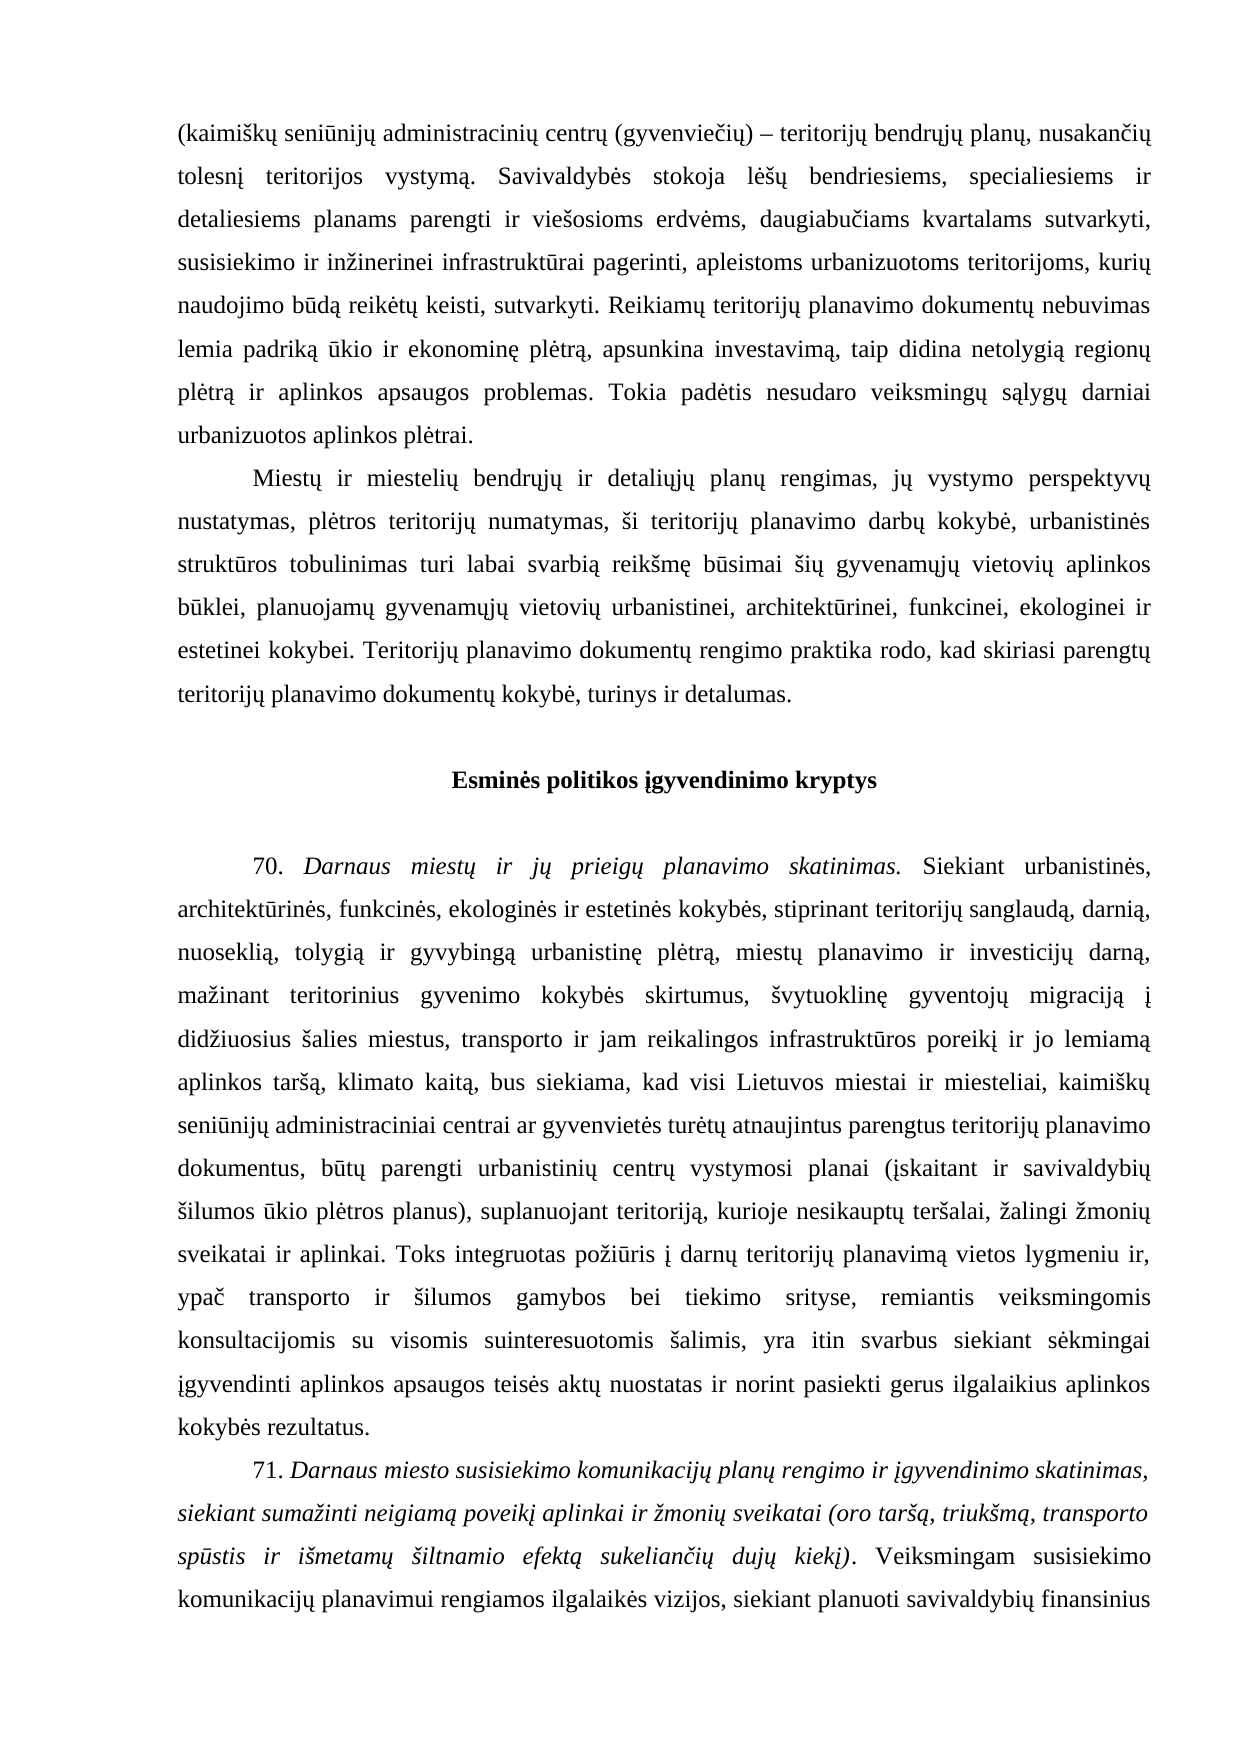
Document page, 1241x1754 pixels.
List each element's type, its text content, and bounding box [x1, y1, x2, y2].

text 71. Darnaus miesto susisiekimo komunikacijų planų rengimo ir įgyvendinimo skatinimas, siekiant sumažinti neigiamą poveikį aplinkai ir žmonių sveikatai (oro taršą, triukšmą, transporto spūstis ir išmetamų šiltnamio efektą sukeliančių dujų kiekį). Veiksmingam susisiekimo komunikacijų planavimui rengiamos ilgalaikės vizijos, siekiant planuoti savivaldybių finansinius [177, 1455, 1152, 1613]
text 70. Darnaus miestų ir jų prieigų planavimo skatinimas. Siekiant urbanistinės, architektūrinės, funkcinės, ekologinės ir estetinės kokybės, stiprinant teritorijų sanglaudą, darnią, nuoseklią, tolygią ir gyvybingą urbanistinę plėtrą, miestų planavimo ir investicijų darną, mažinant teritorinius gyvenimo kokybės skirtumus, švytuoklinę gyventojų migraciją į didžiuosius šalies miestus, transporto ir jam reikalingos infrastruktūros poreikį ir jo lemiamą aplinkos taršą, klimato kaitą, bus siekiama, kad visi Lietuvos miestai ir miesteliai, kaimiškų seniūnijų administraciniai centrai ar gyvenvietės turėtų atnaujintus parengtus teritorijų planavimo dokumentus, būtų parengti urbanistinių centrų vystymosi planai (įskaitant ir savivaldybių šilumos ūkio plėtros planus), suplanuojant teritoriją, kurioje nesikauptų teršalai, žalingi žmonių sveikatai ir aplinkai. Toks integruotas požiūris į darnų teritorijų planavimą vietos lygmeniu ir, ypač transporto ir šilumos gamybos bei tiekimo srityse, remiantis veiksmingomis konsultacijomis su visomis suinteresuotomis šalimis, yra itin svarbus siekiant sėkmingai įgyvendinti aplinkos apsaugos teisės aktų nuostatas ir norint pasiekti gerus ilgalaikius aplinkos kokybės rezultatus. [177, 851, 1152, 1441]
text Esminės politikos įgyvendinimo kryptys [177, 765, 1152, 794]
text (kaimiškų seniūnijų administracinių centrų (gyvenviečių) – teritorijų bendrųjų planų, nusakančių tolesnį teritorijos vystymą. Savivaldybės stokoja lėšų bendriesiems, specialiesiems ir detaliesiems planams parengti ir viešosioms erdvėms, daugiabučiams kvartalams sutvarkyti, susisiekimo ir inžinerinei infrastruktūrai pagerinti, apleistoms urbanizuotoms teritorijoms, kurių naudojimo būdą reikėtų keisti, sutvarkyti. Reikiamų teritorijų planavimo dokumentų nebuvimas lemia padriką ūkio ir ekonominę plėtrą, apsunkina investavimą, taip didina netolygią regionų plėtrą ir aplinkos apsaugos problemas. Tokia padėtis nesudaro veiksmingų sąlygų darniai urbanizuotos aplinkos plėtrai. [177, 118, 1152, 449]
text Miestų ir miestelių bendrųjų ir detaliųjų planų rengimas, jų vystymo perspektyvų nustatymas, plėtros teritorijų numatymas, ši teritorijų planavimo darbų kokybė, urbanistinės struktūros tobulinimas turi labai svarbią reikšmę būsimai šių gyvenamųjų vietovių aplinkos būklei, planuojamų gyvenamųjų vietovių urbanistinei, architektūrinei, funkcinei, ekologinei ir estetinei kokybei. Teritorijų planavimo dokumentų rengimo praktika rodo, kad skiriasi parengtų teritorijų planavimo dokumentų kokybė, turinys ir detalumas. [177, 463, 1152, 707]
